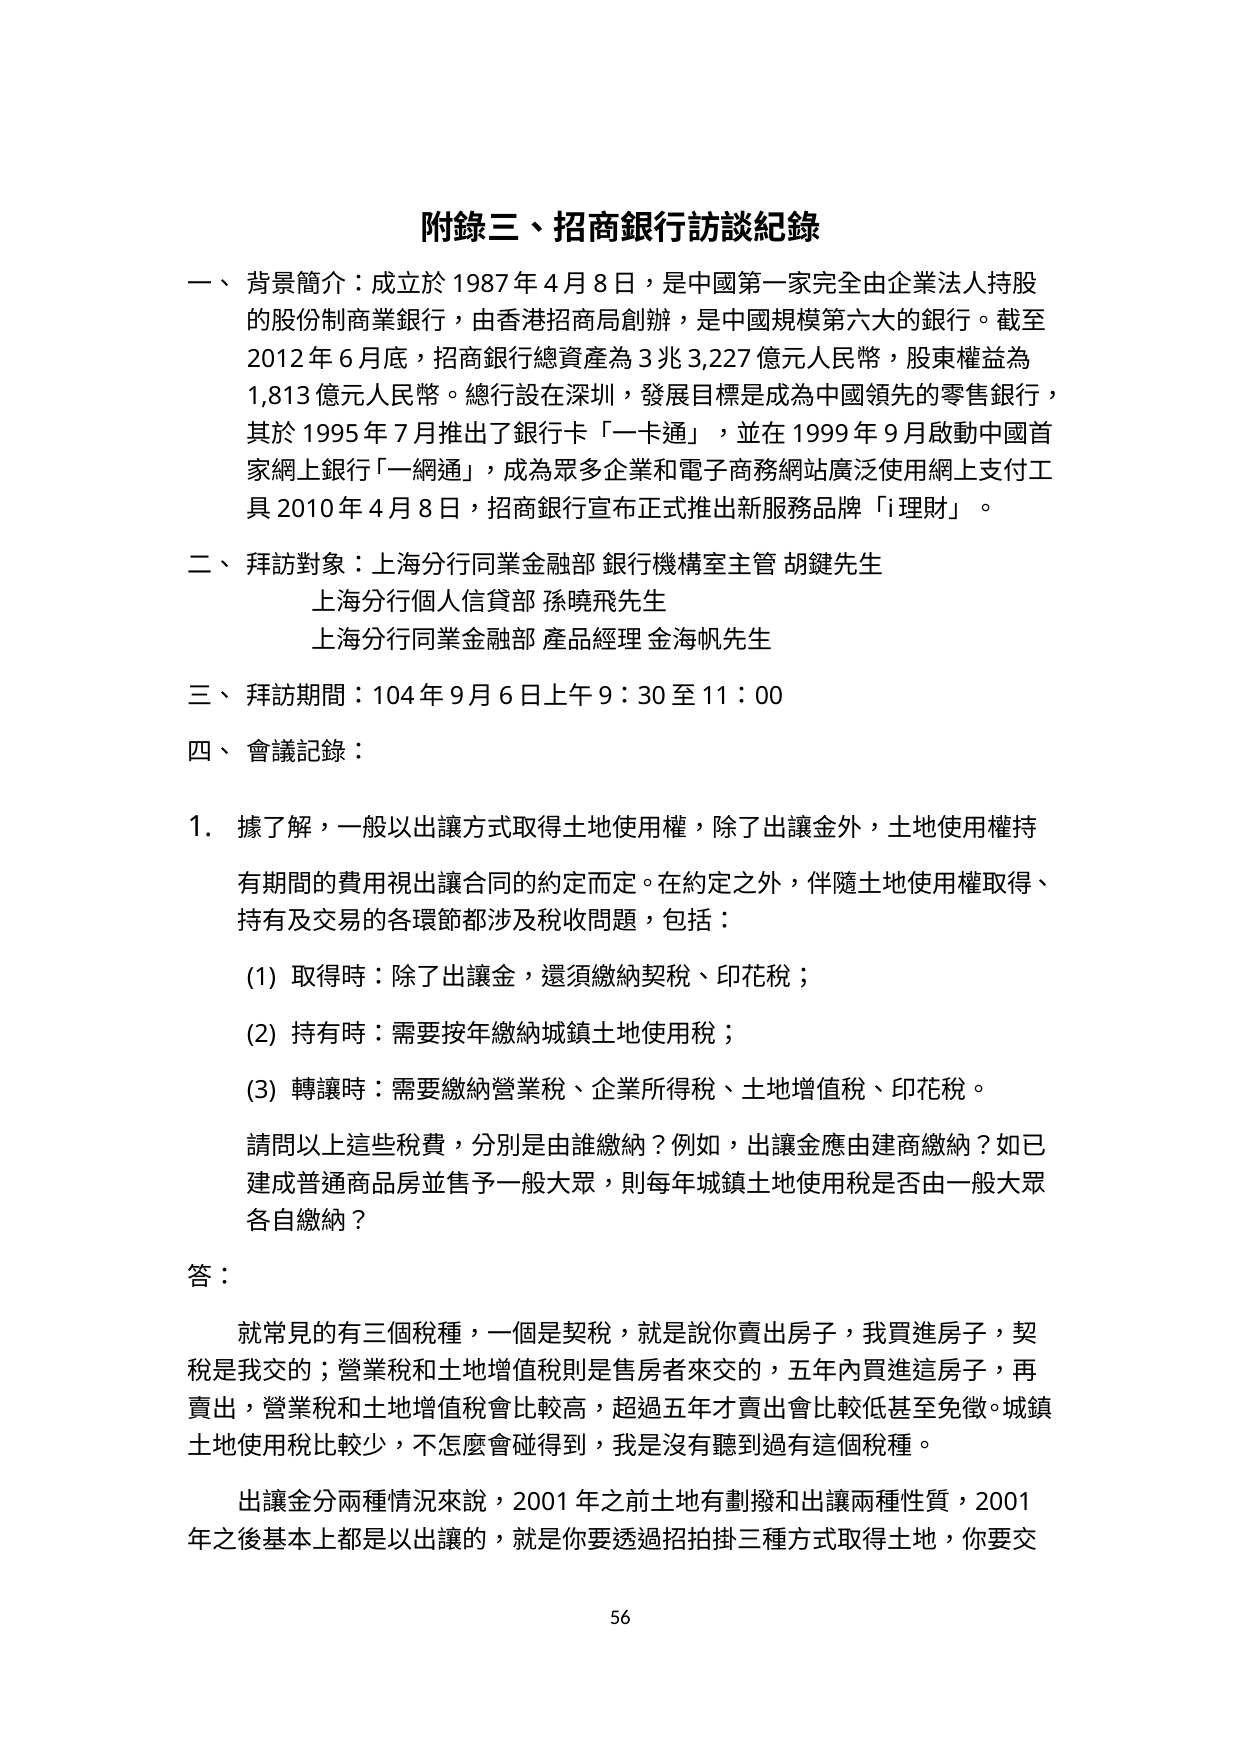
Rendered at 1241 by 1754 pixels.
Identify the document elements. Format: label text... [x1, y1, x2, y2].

text 答： [187, 1256, 1053, 1294]
text 出讓金分兩種情況來說，2001年之前土地有劃撥和出讓兩種性質，2001年之後基本上都是以出讓的，就是你要透過招拍掛三種方式取得土地，你要交出讓金才能拿到土地作開發，跟老百姓沒甚麼關係，出讓金本來都是開發商的事；那有一種情況是2001年之前，有一些只能是外銷的房子，外銷房當時有一部分是劃撥，有一部分是出讓性質，對於劃撥的外銷房，在後續轉讓的時候，需要補繳土地出讓金的，基本上就是由購房者來交的。 [187, 1481, 1053, 1556]
list 拜訪期間：104年9月6日上午9：30至11：00 [187, 675, 1053, 712]
list 據了解，一般以出讓方式取得土地使用權，除了出讓金外，土地使用權持有期間的費用視出讓合同的約定而定。在約定之外，伴隨土地使用權取得、持有及交易的各環節都涉及稅收問題，包括： [187, 787, 1053, 937]
list 取得時：除了出讓金，還須繳納契稅、印花稅； [247, 956, 1053, 994]
list 會議記錄： [187, 731, 1053, 769]
subtitle 附錄三、招商銀行訪談紀錄 [187, 187, 1053, 262]
list 轉讓時：需要繳納營業稅、企業所得稅、土地增值稅、印花稅。 [247, 1069, 1053, 1106]
list 背景簡介：成立於1987年4月8日，是中國第一家完全由企業法人持股的股份制商業銀行，由香港招商局創辦，是中國規模第六大的銀行。截至2012年6月底，招商銀行總資產為3兆3,227億元人民幣，股東權益為1,813億元人民幣。總行設在深圳，發展目標是成為中國領先的零售銀行，其於1995年7月推出了銀行卡「一卡通」，並在1999年9月啟動中國首家網上銀行「一網通」，成為眾多企業和電子商務網站廣泛使用網上支付工具2010年4月8日，招商銀行宣布正式推出新服務品牌「i理財」。 [187, 262, 1053, 525]
list 持有時：需要按年繳納城鎮土地使用稅； [247, 1012, 1053, 1050]
text 請問以上這些稅費，分別是由誰繳納？例如，出讓金應由建商繳納？如已建成普通商品房並售予一般大眾，則每年城鎮土地使用稅是否由一般大眾各自繳納？ [247, 1125, 1053, 1237]
text 就常見的有三個稅種，一個是契稅，就是說你賣出房子，我買進房子，契稅是我交的；營業稅和土地增值稅則是售房者來交的，五年內買進這房子，再賣出，營業稅和土地增值稅會比較高，超過五年才賣出會比較低甚至免徵。城鎮土地使用稅比較少，不怎麼會碰得到，我是沒有聽到過有這個稅種。 [187, 1312, 1053, 1462]
list 拜訪對象：上海分行同業金融部 銀行機構室主管 胡鍵先生 上海分行個人信貸部 孫曉飛先生 上海分行同業金融部 產品經理 金海帆先生 [187, 544, 1053, 656]
